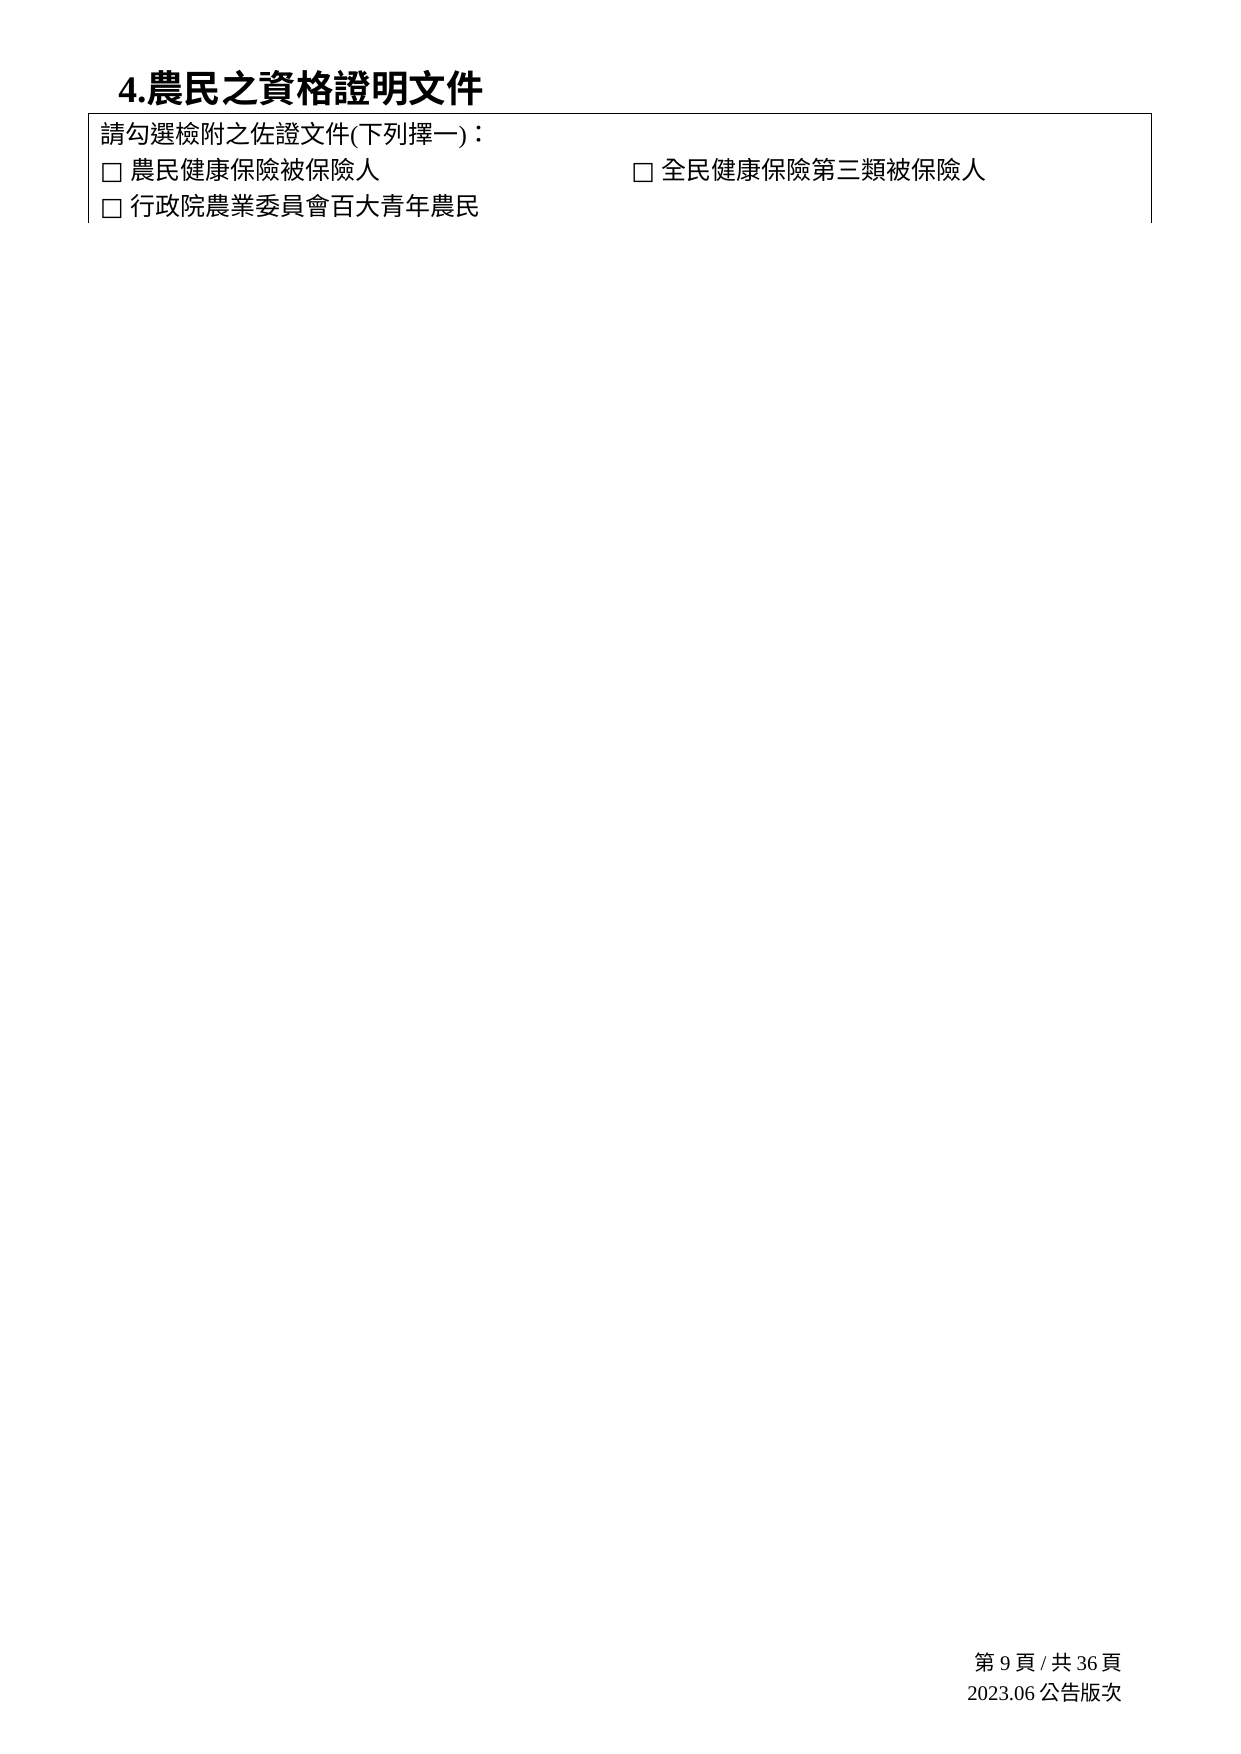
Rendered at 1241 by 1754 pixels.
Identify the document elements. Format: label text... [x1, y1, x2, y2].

table_cell □ 行政院農業委員會百大青年農民 [89, 187, 620, 223]
table_cell □ 全民健康保險第三類被保險人 [620, 151, 1151, 187]
table_cell □ 農民健康保險被保險人 [89, 151, 620, 187]
table_cell [620, 187, 1151, 223]
table_header 請勾選檢附之佐證文件(下列擇一)： [89, 114, 1151, 151]
